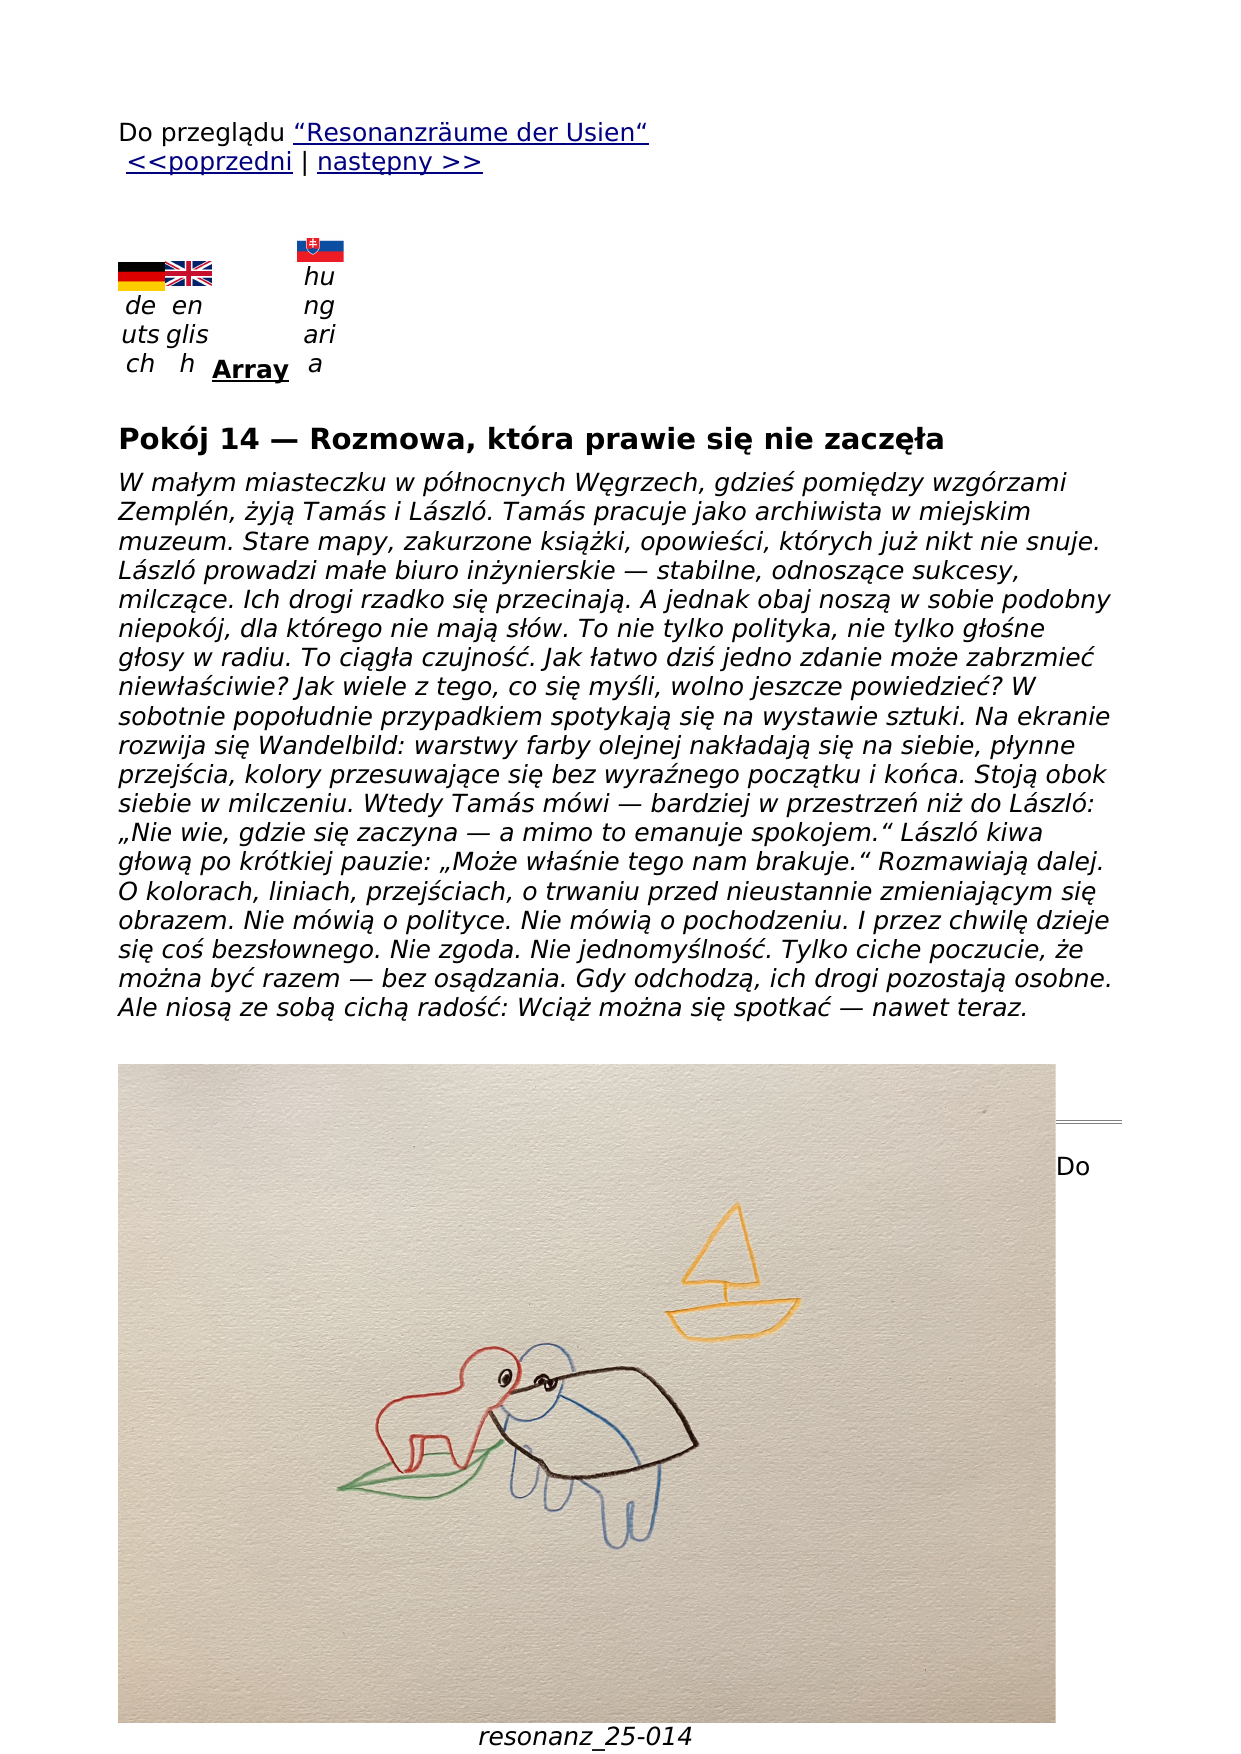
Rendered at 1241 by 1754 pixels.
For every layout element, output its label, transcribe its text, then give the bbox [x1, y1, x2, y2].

subtitle Pokój 14 — Rozmowa, która prawie się nie zaczęła [118, 422, 1122, 456]
picture [297, 230, 344, 262]
text W małym miasteczku w północnych Węgrzech, gdzieś pomiędzy wzgórzami Zemplén, żyją Tamás i László. Tamás pracuje jako archiwista w miejskim muzeum. Stare mapy, zakurzone książki, opowieści, których już nikt nie snuje. László prowadzi małe biuro inżynierskie — stabilne, odnoszące sukcesy, milczące. Ich drogi rzadko się przecinają. A jednak obaj noszą w sobie podobny niepokój, dla którego nie mają słów. To nie tylko polityka, nie tylko głośne głosy w radiu. To ciągła czujność. Jak łatwo dziś jedno zdanie może zabrzmieć niewłaściwie? Jak wiele z tego, co się myśli, wolno jeszcze powiedzieć? W sobotnie popołudnie przypadkiem spotykają się na wystawie sztuki. Na ekranie rozwija się Wandelbild: warstwy farby olejnej nakładają się na siebie, płynne przejścia, kolory przesuwające się bez wyraźnego początku i końca. Stoją obok siebie w milczeniu. Wtedy Tamás mówi — bardziej w przestrzeń niż do László: „Nie wie, gdzie się zaczyna — a mimo to emanuje spokojem.“ László kiwa głową po krótkiej pauzie: „Może właśnie tego nam brakuje.“ Rozmawiają dalej. O kolorach, liniach, przejściach, o trwaniu przed nieustannie zmieniającym się obrazem. Nie mówią o polityce. Nie mówią o pochodzeniu. I przez chwilę dzieje się coś bezsłownego. Nie zgoda. Nie jednomyślność. Tylko ciche poczucie, że można być razem — bez osądzania. Gdy odchodzą, ich drogi pozostają osobne. Ale niosą ze sobą cichą radość: Wciąż można się spotkać — nawet teraz. [118, 468, 1122, 1052]
text Array [118, 218, 1122, 384]
text hungaria [297, 262, 344, 378]
text Do [1056, 1152, 1122, 1181]
picture [118, 261, 212, 291]
picture [118, 1064, 1056, 1723]
text english [165, 286, 212, 378]
text Do przeglądu “Resonanzräume der Usien“ <<poprzedni | następny >> [118, 118, 1122, 206]
text resonanz_25-014 [118, 1723, 1056, 1751]
text deutsch [118, 291, 165, 378]
